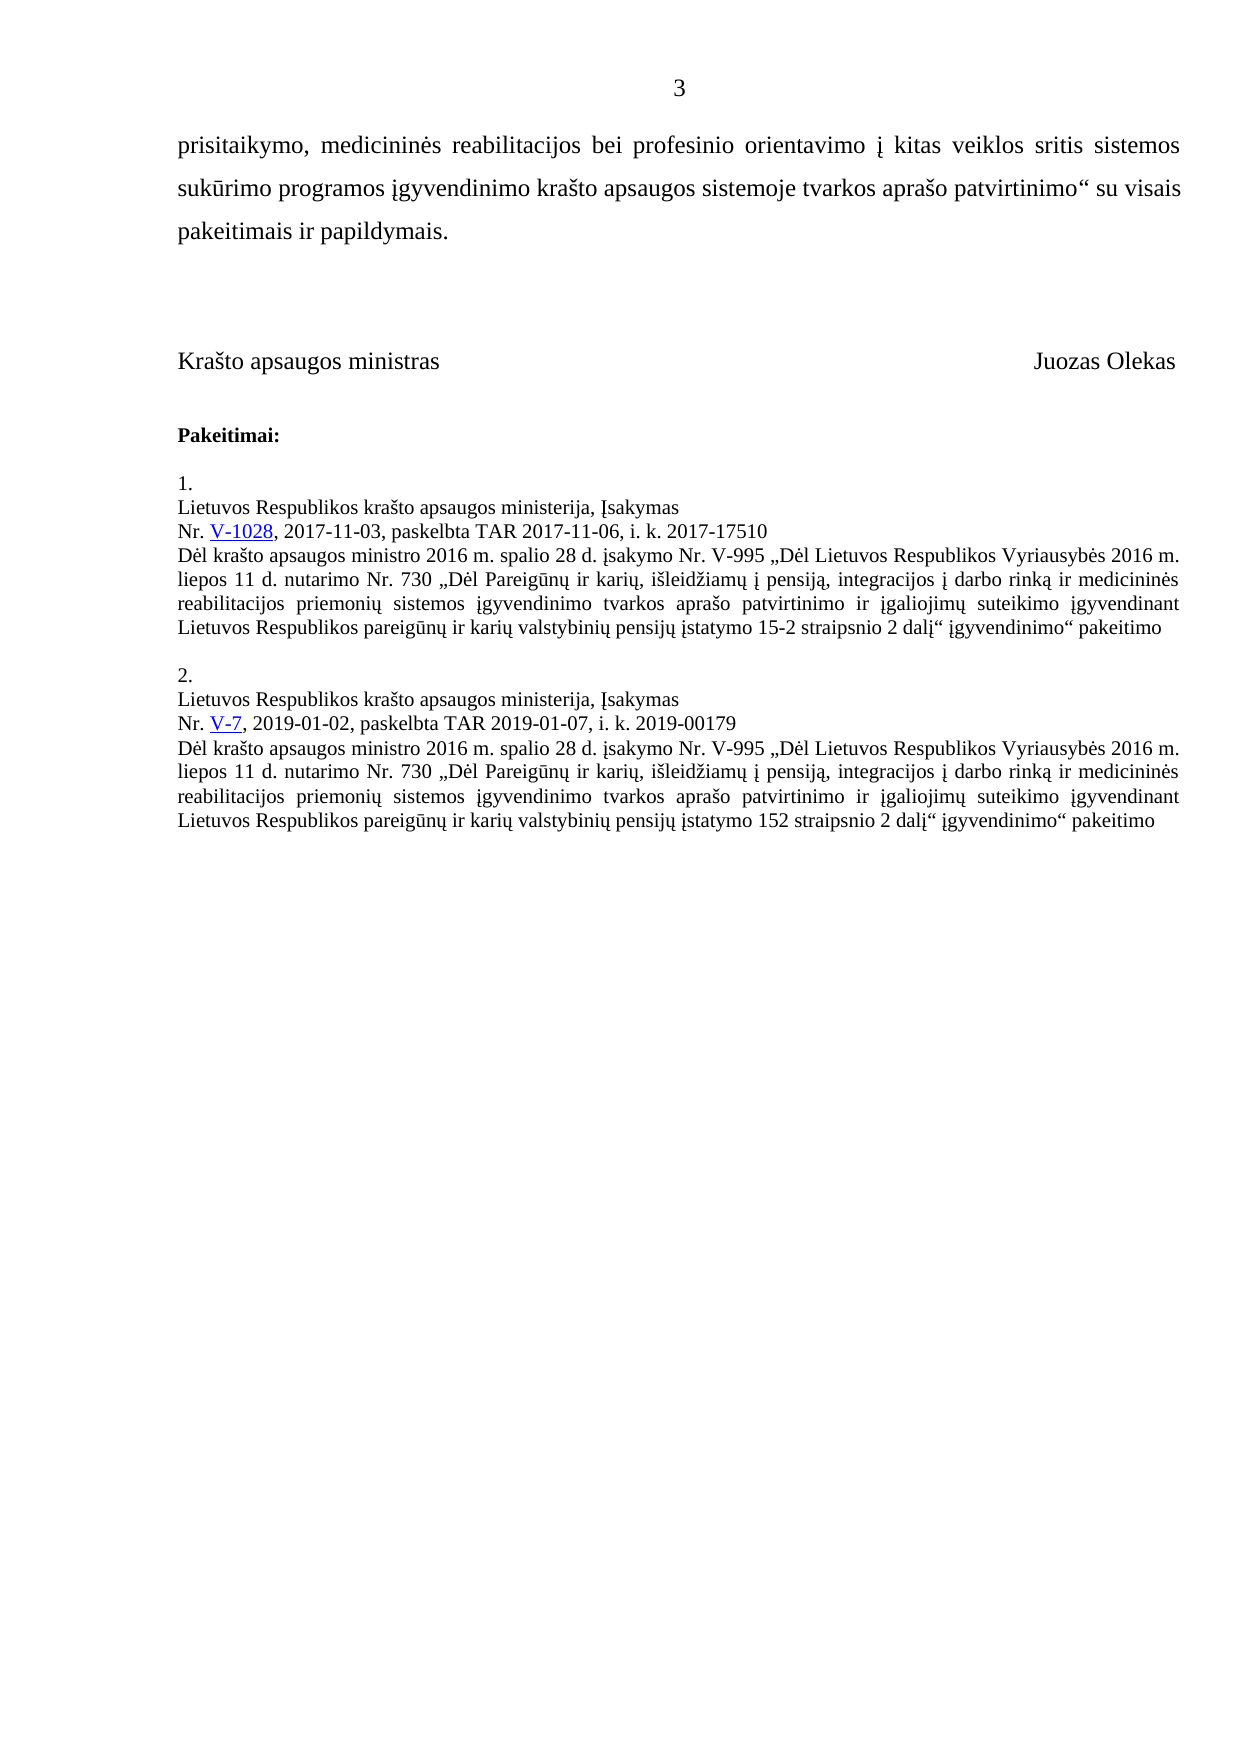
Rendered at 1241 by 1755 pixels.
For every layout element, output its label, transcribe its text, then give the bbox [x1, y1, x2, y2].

text Krašto apsaugos ministras Juozas Olekas [177, 346, 1181, 374]
text Lietuvos Respublikos krašto apsaugos ministerija, Įsakymas [177, 687, 1181, 711]
text Nr. V-7, 2019-01-02, paskelbta TAR 2019-01-07, i. k. 2019-00179 [177, 711, 1181, 735]
text prisitaikymo, medicininės reabilitacijos bei profesinio orientavimo į kitas veiklos sritis sistemos sukūrimo programos įgyvendinimo krašto apsaugos sistemoje tvarkos aprašo patvirtinimo“ su visais pakeitimais ir papildymais. [177, 130, 1181, 245]
text Dėl krašto apsaugos ministro 2016 m. spalio 28 d. įsakymo Nr. V-995 „Dėl Lietuvos Respublikos Vyriausybės 2016 m. liepos 11 d. nutarimo Nr. 730 „Dėl Pareigūnų ir karių, išleidžiamų į pensiją, integracijos į darbo rinką ir medicininės reabilitacijos priemonių sistemos įgyvendinimo tvarkos aprašo patvirtinimo ir įgaliojimų suteikimo įgyvendinant Lietuvos Respublikos pareigūnų ir karių valstybinių pensijų įstatymo 15-2 straipsnio 2 dalį“ įgyvendinimo“ pakeitimo [177, 543, 1181, 639]
text 2. [177, 663, 1181, 687]
text Pakeitimai: [177, 423, 1181, 447]
text Lietuvos Respublikos krašto apsaugos ministerija, Įsakymas [177, 495, 1181, 519]
text Dėl krašto apsaugos ministro 2016 m. spalio 28 d. įsakymo Nr. V-995 „Dėl Lietuvos Respublikos Vyriausybės 2016 m. liepos 11 d. nutarimo Nr. 730 „Dėl Pareigūnų ir karių, išleidžiamų į pensiją, integracijos į darbo rinką ir medicininės reabilitacijos priemonių sistemos įgyvendinimo tvarkos aprašo patvirtinimo ir įgaliojimų suteikimo įgyvendinant Lietuvos Respublikos pareigūnų ir karių valstybinių pensijų įstatymo 152 straipsnio 2 dalį“ įgyvendinimo“ pakeitimo [177, 735, 1181, 832]
text 1. [177, 471, 1181, 495]
text Nr. V-1028, 2017-11-03, paskelbta TAR 2017-11-06, i. k. 2017-17510 [177, 519, 1181, 543]
